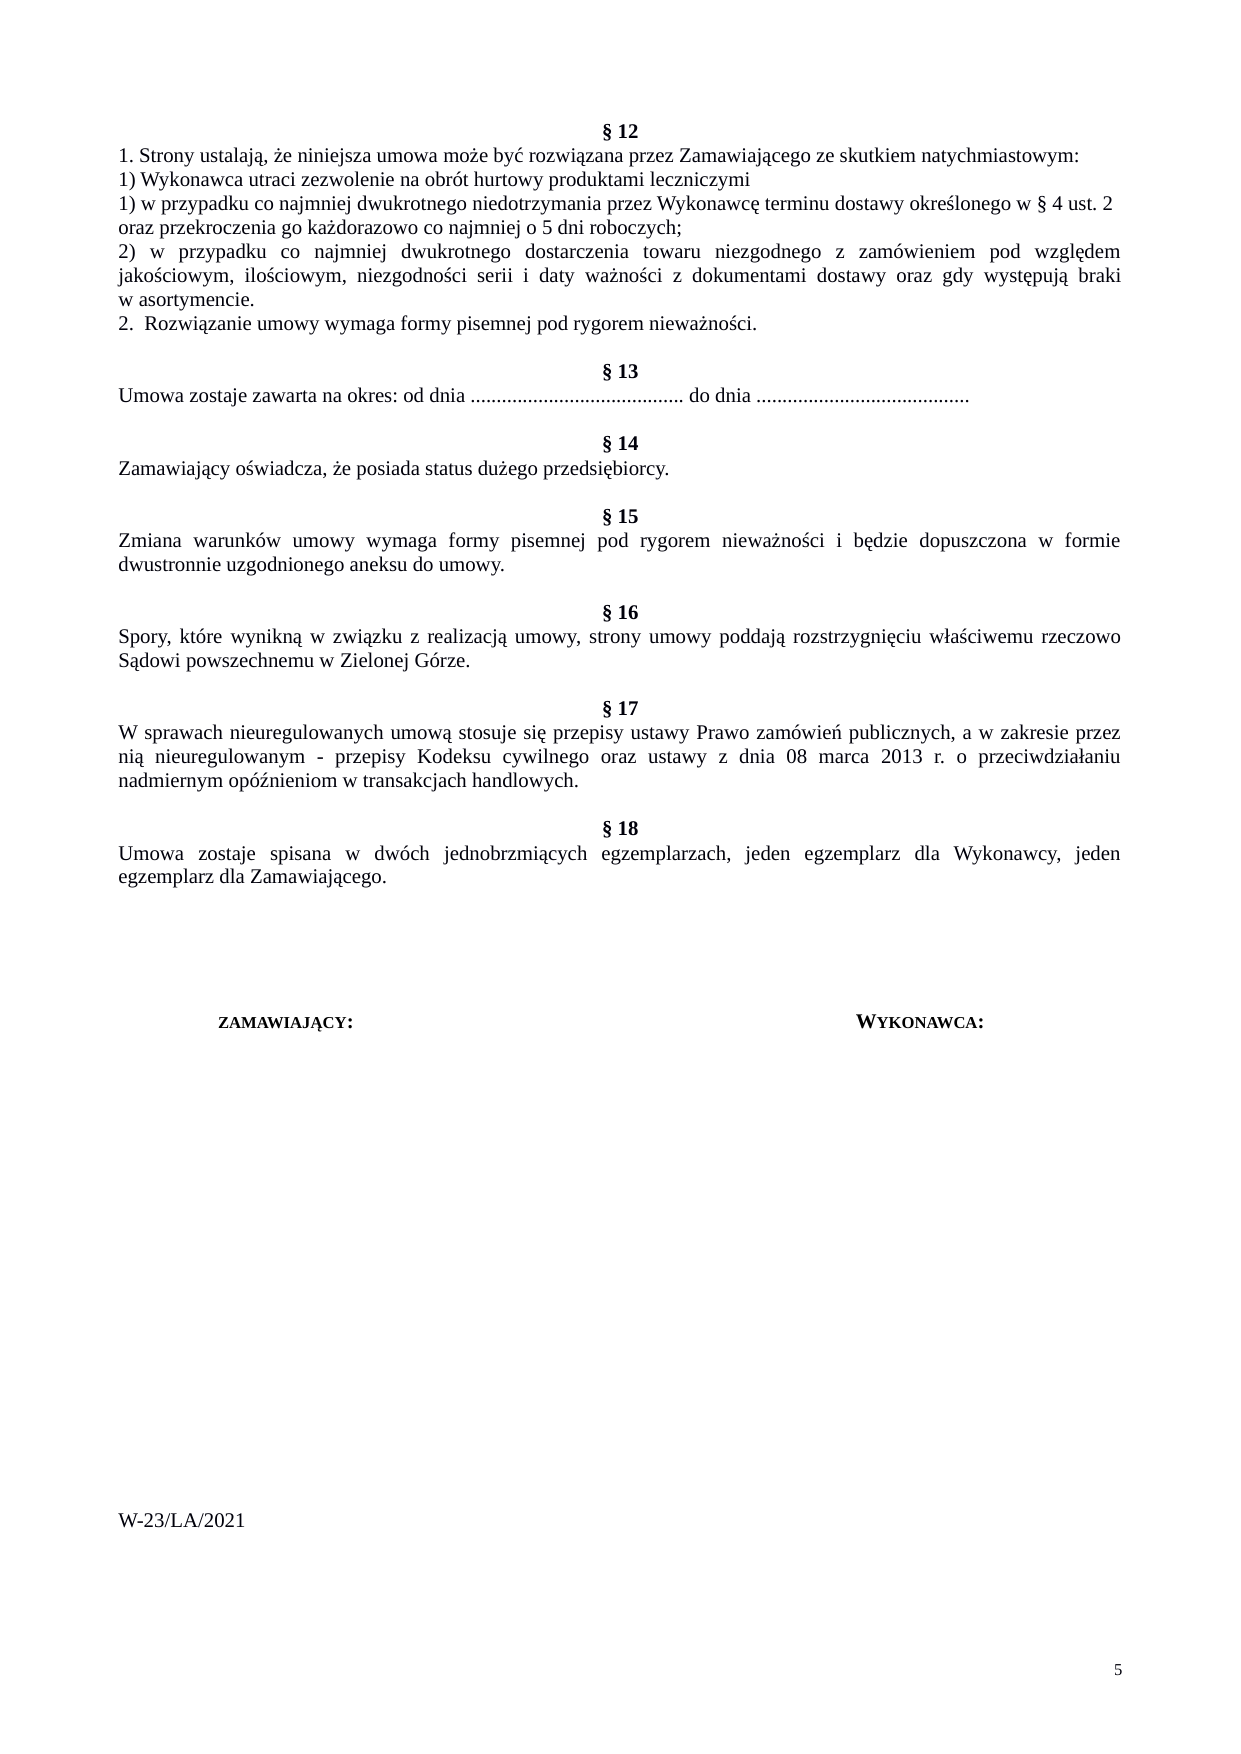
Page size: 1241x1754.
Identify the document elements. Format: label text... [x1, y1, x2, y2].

text 1) Wykonawca utraci zezwolenie na obrót hurtowy produktami leczniczymi [118, 167, 1122, 191]
text Zmiana warunków umowy wymaga formy pisemnej pod rygorem nieważności i będzie dopuszczona w formie dwustronnie uzgodnionego aneksu do umowy. [118, 528, 1122, 576]
text § 17 [118, 696, 1122, 720]
text Umowa zostaje spisana w dwóch jednobrzmiących egzemplarzach, jeden egzemplarz dla Wykonawcy, jeden egzemplarz dla Zamawiającego. [118, 840, 1122, 888]
text § 15 [118, 503, 1122, 528]
text Spory, które wynikną w związku z realizacją umowy, strony umowy poddają rozstrzygnięciu właściwemu rzeczowo Sądowi powszechnemu w Zielonej Górze. [118, 624, 1122, 672]
text zamawiający: Wykonawca: [118, 1009, 1122, 1033]
text Umowa zostaje zawarta na okres: od dnia ......................................... do dnia ......................................... [118, 383, 1122, 407]
text § 16 [118, 600, 1122, 624]
text § 13 [118, 359, 1122, 383]
text § 12 [118, 118, 1122, 143]
text 2. Rozwiązanie umowy wymaga formy pisemnej pod rygorem nieważności. [118, 311, 1122, 335]
text § 14 [118, 431, 1122, 455]
text W-23/LA/2021 [118, 1507, 1122, 1532]
text § 18 [118, 816, 1122, 840]
text W sprawach nieuregulowanych umową stosuje się przepisy ustawy Prawo zamówień publicznych, a w zakresie przez nią nieuregulowanym - przepisy Kodeksu cywilnego oraz ustawy z dnia 08 marca 2013 r. o przeciwdziałaniu nadmiernym opóźnieniom w transakcjach handlowych. [118, 720, 1122, 792]
text Zamawiający oświadcza, że posiada status dużego przedsiębiorcy. [118, 455, 1122, 479]
text 1) w przypadku co najmniej dwukrotnego niedotrzymania przez Wykonawcę terminu dostawy określonego w § 4 ust. 2 oraz przekroczenia go każdorazowo co najmniej o 5 dni roboczych; [118, 191, 1122, 239]
text 1. Strony ustalają, że niniejsza umowa może być rozwiązana przez Zamawiającego ze skutkiem natychmiastowym: [118, 143, 1122, 167]
text 2) w przypadku co najmniej dwukrotnego dostarczenia towaru niezgodnego z zamówieniem pod względem jakościowym, ilościowym, niezgodności serii i daty ważności z dokumentami dostawy oraz gdy występują braki w asortymencie. [118, 239, 1122, 311]
